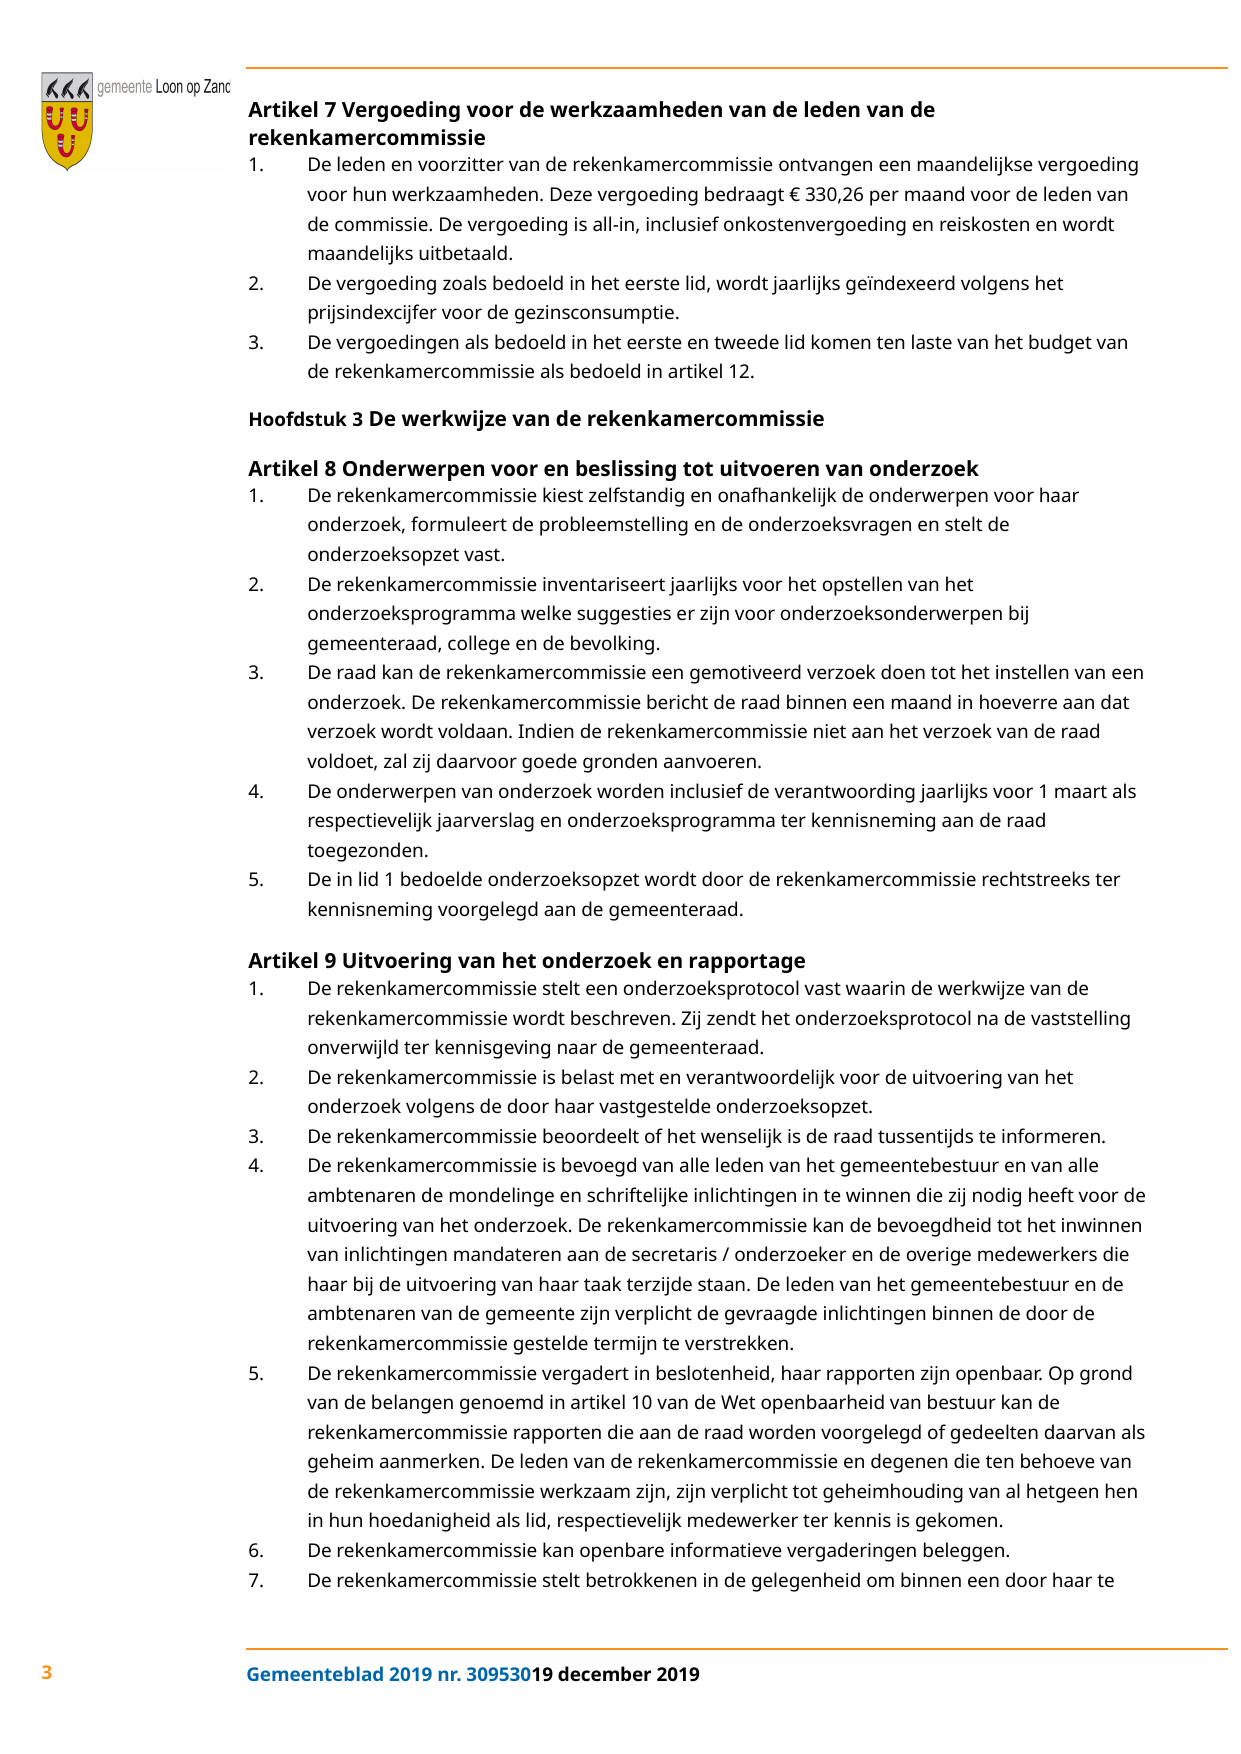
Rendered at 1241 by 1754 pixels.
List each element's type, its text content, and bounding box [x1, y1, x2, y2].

text Artikel 7 Vergoeding voor de werkzaamheden van de leden van de rekenkamercommissie [248, 95, 1152, 152]
list De onderwerpen van onderzoek worden inclusief de verantwoording jaarlijks voor 1 maart als respectievelijk jaarverslag en onderzoeksprogramma ter kennisneming aan de raad toegezonden. [248, 778, 1152, 863]
list De rekenkamercommissie stelt betrokkenen in de gelegenheid om binnen een door haar te [248, 1567, 1152, 1592]
list De rekenkamercommissie inventariseert jaarlijks voor het opstellen van het onderzoeksprogramma welke suggesties er zijn voor onderzoeksonderwerpen bij gemeenteraad, college en de bevolking. [248, 571, 1152, 656]
list De leden en voorzitter van de rekenkamercommissie ontvangen een maandelijkse vergoeding voor hun werkzaamheden. Deze vergoeding bedraagt € 330,26 per maand voor de leden van de commissie. De vergoeding is all-in, inclusief onkostenvergoeding en reiskosten en wordt maandelijks uitbetaald. [248, 152, 1152, 266]
text Hoofdstuk 3 De werkwijze van de rekenkamercommissie [248, 404, 1152, 433]
list De rekenkamercommissie vergadert in beslotenheid, haar rapporten zijn openbaar. Op grond van de belangen genoemd in artikel 10 van de Wet openbaarheid van bestuur kan de rekenkamercommissie rapporten die aan de raad worden voorgelegd of gedeelten daarvan als geheim aanmerken. De leden van de rekenkamercommissie en degenen die ten behoeve van de rekenkamercommissie werkzaam zijn, zijn verplicht tot geheimhouding van al hetgeen hen in hun hoedanigheid als lid, respectievelijk medewerker ter kennis is gekomen. [248, 1360, 1152, 1533]
list De vergoeding zoals bedoeld in het eerste lid, wordt jaarlijks geïndexeerd volgens het prijsindexcijfer voor de gezinsconsumptie. [248, 270, 1152, 325]
list De rekenkamercommissie kan openbare informatieve vergaderingen beleggen. [248, 1537, 1152, 1563]
list De raad kan de rekenkamercommissie een gemotiveerd verzoek doen tot het instellen van een onderzoek. De rekenkamercommissie bericht de raad binnen een maand in hoeverre aan dat verzoek wordt voldaan. Indien de rekenkamercommissie niet aan het verzoek van de raad voldoet, zal zij daarvoor goede gronden aanvoeren. [248, 659, 1152, 774]
list De vergoedingen als bedoeld in het eerste en tweede lid komen ten laste van het budget van de rekenkamercommissie als bedoeld in artikel 12. [248, 329, 1152, 384]
text Artikel 8 Onderwerpen voor en beslissing tot uitvoeren van onderzoek [248, 454, 1152, 482]
list De rekenkamercommissie is belast met en verantwoordelijk voor de uitvoering van het onderzoek volgens de door haar vastgestelde onderzoeksopzet. [248, 1064, 1152, 1119]
list De rekenkamercommissie stelt een onderzoeksprotocol vast waarin de werkwijze van de rekenkamercommissie wordt beschreven. Zij zendt het onderzoeksprotocol na de vaststelling onverwijld ter kennisgeving naar de gemeenteraad. [248, 975, 1152, 1060]
picture [41, 47, 231, 172]
text Artikel 9 Uitvoering van het onderzoek en rapportage [248, 947, 1152, 975]
list De rekenkamercommissie kiest zelfstandig en onafhankelijk de onderwerpen voor haar onderzoek, formuleert de probleemstelling en de onderzoeksvragen en stelt de onderzoeksopzet vast. [248, 482, 1152, 567]
list De rekenkamercommissie beoordeelt of het wenselijk is de raad tussentijds te informeren. [248, 1123, 1152, 1149]
list De rekenkamercommissie is bevoegd van alle leden van het gemeentebestuur en van alle ambtenaren de mondelinge en schriftelijke inlichtingen in te winnen die zij nodig heeft voor de uitvoering van het onderzoek. De rekenkamercommissie kan de bevoegdheid tot het inwinnen van inlichtingen mandateren aan de secretaris / onderzoeker en de overige medewerkers die haar bij de uitvoering van haar taak terzijde staan. De leden van het gemeentebestuur en de ambtenaren van de gemeente zijn verplicht de gevraagde inlichtingen binnen de door de rekenkamercommissie gestelde termijn te verstrekken. [248, 1153, 1152, 1356]
list De in lid 1 bedoelde onderzoeksopzet wordt door de rekenkamercommissie rechtstreeks ter kennisneming voorgelegd aan de gemeenteraad. [248, 867, 1152, 922]
